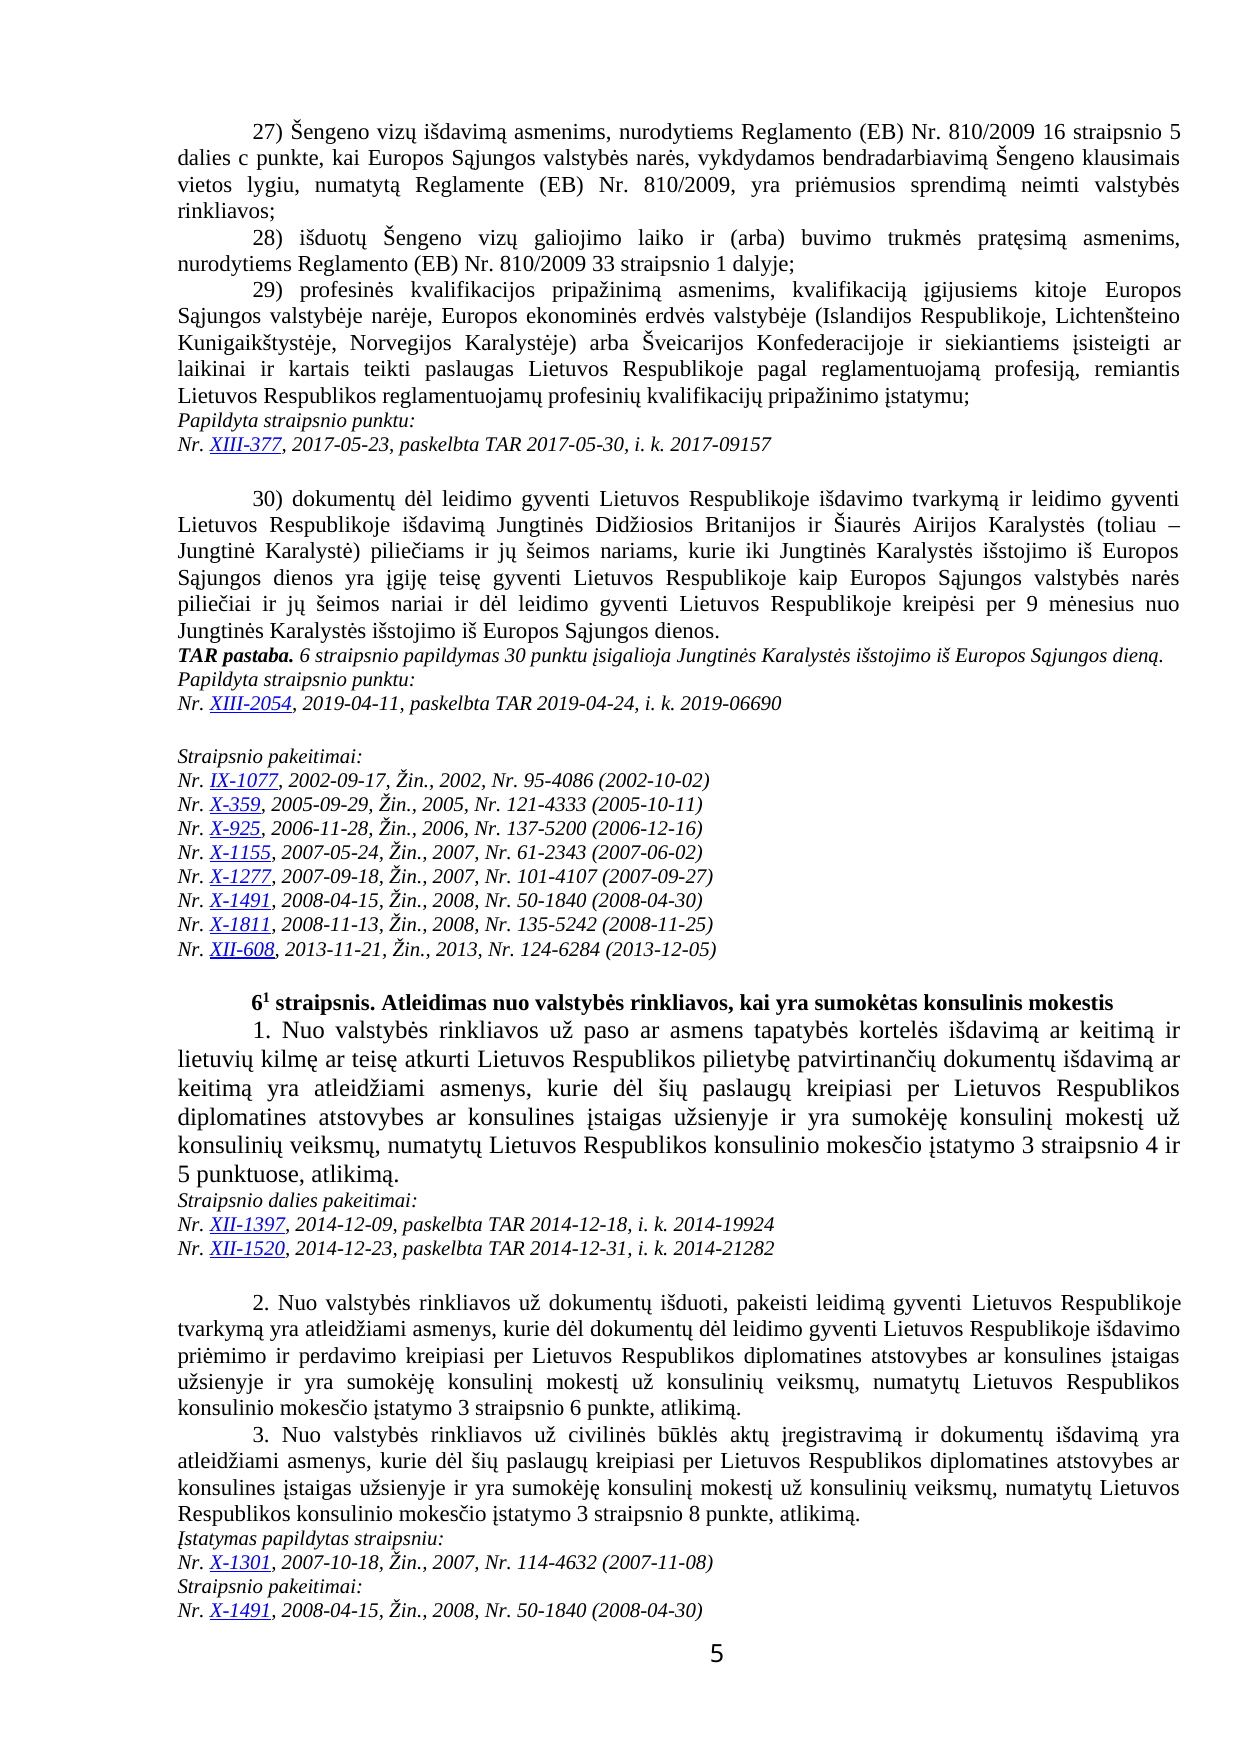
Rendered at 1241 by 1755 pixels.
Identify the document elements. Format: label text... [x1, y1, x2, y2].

text 2. Nuo valstybės rinkliavos už dokumentų išduoti, pakeisti leidimą gyventi Lietuvos Respublikoje tvarkymą yra atleidžiami asmenys, kurie dėl dokumentų dėl leidimo gyventi Lietuvos Respublikoje išdavimo priėmimo ir perdavimo kreipiasi per Lietuvos Respublikos diplomatines atstovybes ar konsulines įstaigas užsienyje ir yra sumokėję konsulinį mokestį už konsulinių veiksmų, numatytų Lietuvos Respublikos konsulinio mokesčio įstatymo 3 straipsnio 6 punkte, atlikimą. [177, 1289, 1181, 1421]
text Papildyta straipsnio punktu: [177, 667, 1181, 691]
text Nr. X-359, 2005-09-29, Žin., 2005, Nr. 121-4333 (2005-10-11) [177, 792, 1181, 816]
text 3. Nuo valstybės rinkliavos už civilinės būklės aktų įregistravimą ir dokumentų išdavimą yra atleidžiami asmenys, kurie dėl šių paslaugų kreipiasi per Lietuvos Respublikos diplomatines atstovybes ar konsulines įstaigas užsienyje ir yra sumokėję konsulinį mokestį už konsulinių veiksmų, numatytų Lietuvos Respublikos konsulinio mokesčio įstatymo 3 straipsnio 8 punkte, atlikimą. [177, 1421, 1181, 1526]
text Papildyta straipsnio punktu: [177, 408, 1181, 432]
text Nr. X-925, 2006-11-28, Žin., 2006, Nr. 137-5200 (2006-12-16) [177, 816, 1181, 840]
text Įstatymas papildytas straipsniu: [177, 1526, 1181, 1550]
text Nr. X-1491, 2008-04-15, Žin., 2008, Nr. 50-1840 (2008-04-30) [177, 1598, 1181, 1622]
text Nr. X-1301, 2007-10-18, Žin., 2007, Nr. 114-4632 (2007-11-08) [177, 1550, 1181, 1574]
text 28) išduotų Šengeno vizų galiojimo laiko ir (arba) buvimo trukmės pratęsimą asmenims, nurodytiems Reglamento (EB) Nr. 810/2009 33 straipsnio 1 dalyje; [177, 223, 1181, 276]
text 27) Šengeno vizų išdavimą asmenims, nurodytiems Reglamento (EB) Nr. 810/2009 16 straipsnio 5 dalies c punkte, kai Europos Sąjungos valstybės narės, vykdydamos bendradarbiavimą Šengeno klausimais vietos lygiu, numatytą Reglamente (EB) Nr. 810/2009, yra priėmusios sprendimą neimti valstybės rinkliavos; [177, 118, 1181, 223]
text Nr. XII-608, 2013-11-21, Žin., 2013, Nr. 124-6284 (2013-12-05) [177, 936, 1181, 961]
text Nr. IX-1077, 2002-09-17, Žin., 2002, Nr. 95-4086 (2002-10-02) [177, 768, 1181, 792]
text 1. Nuo valstybės rinkliavos už paso ar asmens tapatybės kortelės išdavimą ar keitimą ir lietuvių kilmę ar teisę atkurti Lietuvos Respublikos pilietybę patvirtinančių dokumentų išdavimą ar keitimą yra atleidžiami asmenys, kurie dėl šių paslaugų kreipiasi per Lietuvos Respublikos diplomatines atstovybes ar konsulines įstaigas užsienyje ir yra sumokėję konsulinį mokestį už konsulinių veiksmų, numatytų Lietuvos Respublikos konsulinio mokesčio įstatymo 3 straipsnio 4 ir 5 punktuose, atlikimą. [177, 1016, 1181, 1188]
text 29) profesinės kvalifikacijos pripažinimą asmenims, kvalifikaciją įgijusiems kitoje Europos Sąjungos valstybėje narėje, Europos ekonominės erdvės valstybėje (Islandijos Respublikoje, Lichtenšteino Kunigaikštystėje, Norvegijos Karalystėje) arba Šveicarijos Konfederacijoje ir siekiantiems įsisteigti ar laikinai ir kartais teikti paslaugas Lietuvos Respublikoje pagal reglamentuojamą profesiją, remiantis Lietuvos Respublikos reglamentuojamų profesinių kvalifikacijų pripažinimo įstatymu; [177, 276, 1181, 408]
text Nr. X-1277, 2007-09-18, Žin., 2007, Nr. 101-4107 (2007-09-27) [177, 864, 1181, 888]
text Nr. XII-1520, 2014-12-23, paskelbta TAR 2014-12-31, i. k. 2014-21282 [177, 1236, 1181, 1260]
text Nr. XII-1397, 2014-12-09, paskelbta TAR 2014-12-18, i. k. 2014-19924 [177, 1212, 1181, 1236]
text TAR pastaba. 6 straipsnio papildymas 30 punktu įsigalioja Jungtinės Karalystės išstojimo iš Europos Sąjungos dieną. [177, 643, 1181, 667]
text 30) dokumentų dėl leidimo gyventi Lietuvos Respublikoje išdavimo tvarkymą ir leidimo gyventi Lietuvos Respublikoje išdavimą Jungtinės Didžiosios Britanijos ir Šiaurės Airijos Karalystės (toliau – Jungtinė Karalystė) piliečiams ir jų šeimos nariams, kurie iki Jungtinės Karalystės išstojimo iš Europos Sąjungos dienos yra įgiję teisę gyventi Lietuvos Respublikoje kaip Europos Sąjungos valstybės narės piliečiai ir jų šeimos nariai ir dėl leidimo gyventi Lietuvos Respublikoje kreipėsi per 9 mėnesius nuo Jungtinės Karalystės išstojimo iš Europos Sąjungos dienos. [177, 485, 1181, 643]
text 61 straipsnis. Atleidimas nuo valstybės rinkliavos, kai yra sumokėtas konsulinis mokestis [251, 989, 1181, 1016]
text Nr. XIII-2054, 2019-04-11, paskelbta TAR 2019-04-24, i. k. 2019-06690 [177, 691, 1181, 715]
text Nr. XIII-377, 2017-05-23, paskelbta TAR 2017-05-30, i. k. 2017-09157 [177, 432, 1181, 456]
text Nr. X-1155, 2007-05-24, Žin., 2007, Nr. 61-2343 (2007-06-02) [177, 840, 1181, 864]
text Nr. X-1811, 2008-11-13, Žin., 2008, Nr. 135-5242 (2008-11-25) [177, 912, 1181, 936]
text Nr. X-1491, 2008-04-15, Žin., 2008, Nr. 50-1840 (2008-04-30) [177, 888, 1181, 912]
text Straipsnio dalies pakeitimai: [177, 1188, 1181, 1212]
text Straipsnio pakeitimai: [177, 744, 1181, 768]
text Straipsnio pakeitimai: [177, 1574, 1181, 1598]
